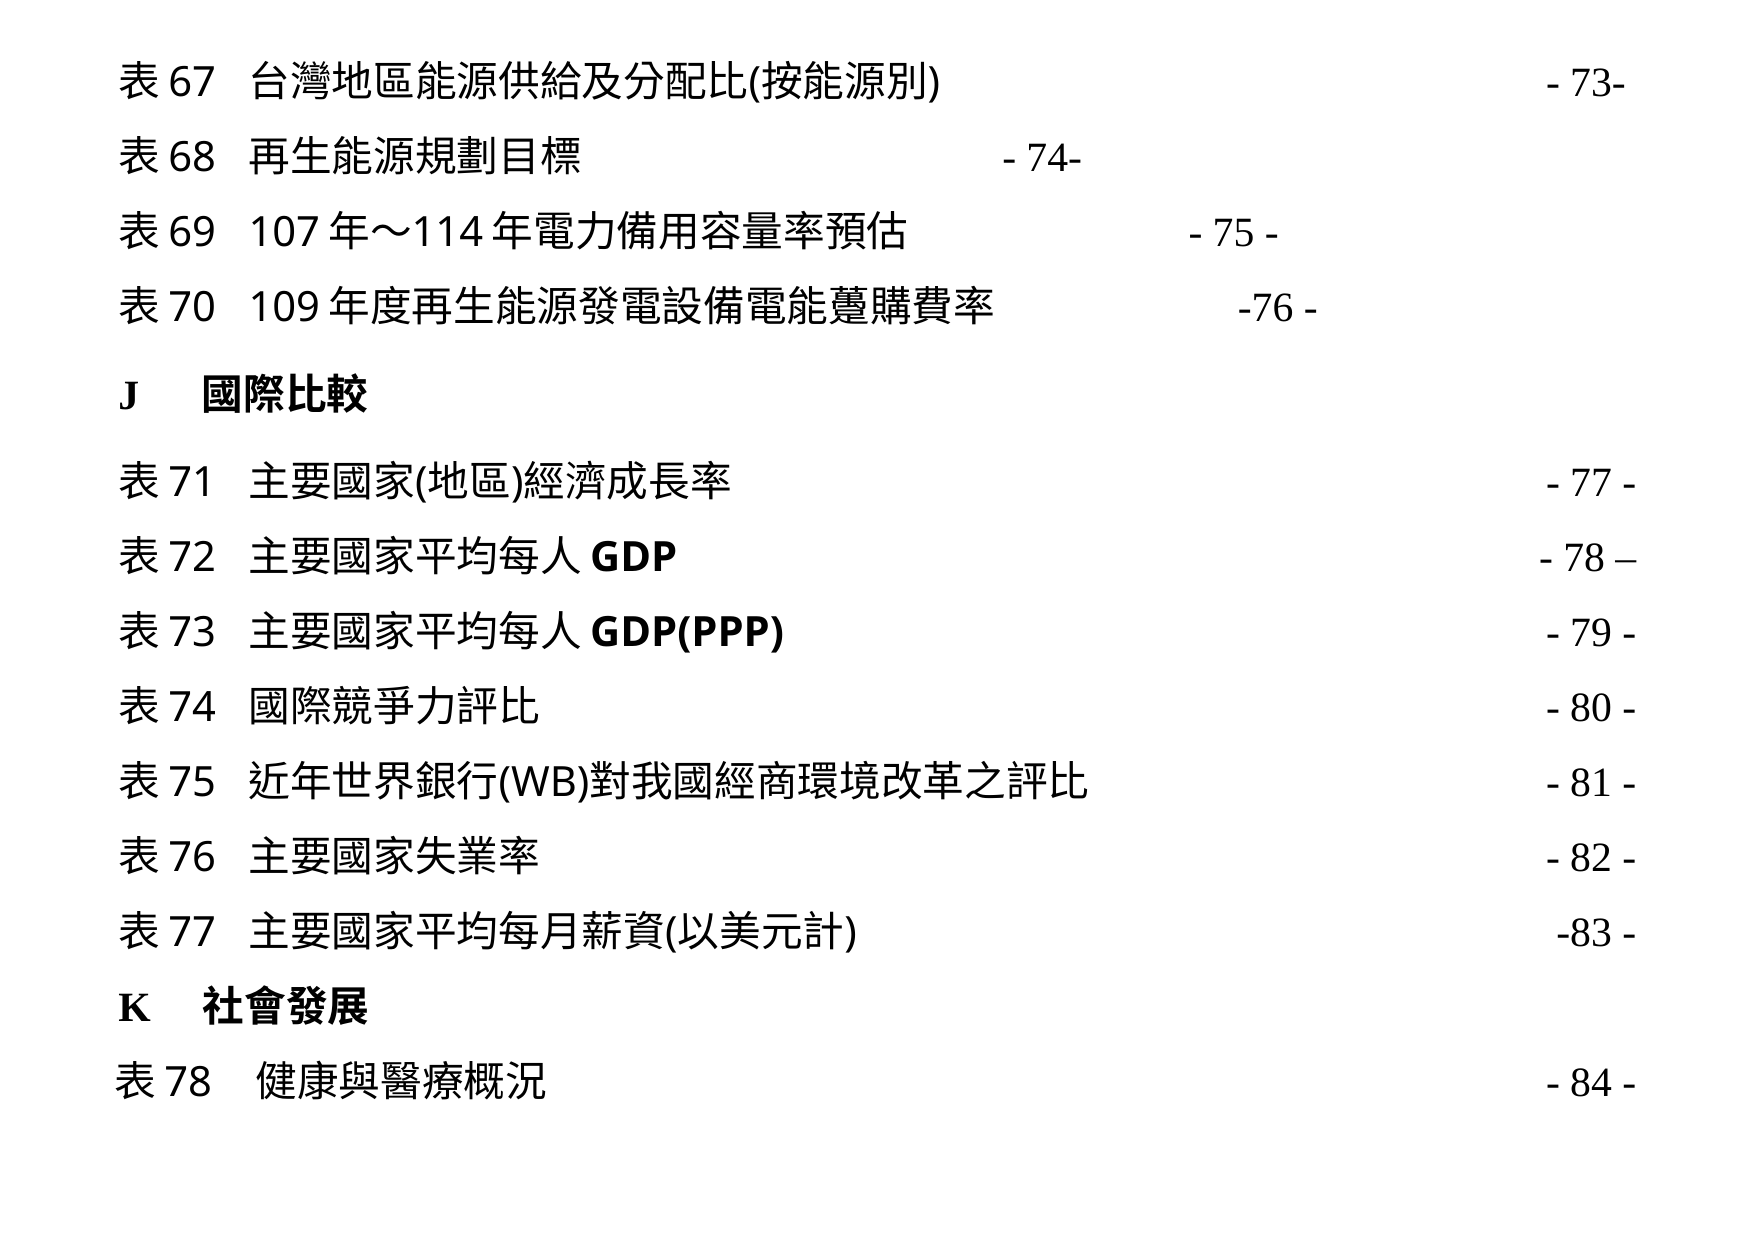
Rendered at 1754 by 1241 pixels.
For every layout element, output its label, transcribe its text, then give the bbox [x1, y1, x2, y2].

text 表77 主要國家平均每月薪資(以美元計) -83 - [118, 891, 1636, 966]
text 表78 健康與醫療概況 - 84 - [103, 1041, 1636, 1116]
text 表72 主要國家平均每人GDP - 78 – [118, 516, 1636, 591]
text 表71 主要國家(地區)經濟成長率 - 77 - [118, 441, 1636, 516]
text 表74 國際競爭力評比 - 80 - [118, 666, 1636, 741]
text 表69 107年～114年電力備用容量率預估 - 75 - [118, 191, 1636, 266]
text 表76 主要國家失業率 - 82 - [118, 816, 1636, 891]
text 表70 109年度再生能源發電設備電能躉購費率 -76 - [118, 266, 1636, 341]
text 表67 台灣地區能源供給及分配比(按能源別) - 73- [118, 41, 1636, 116]
text 表68 再生能源規劃目標 - 74- [118, 116, 1636, 191]
text 表73 主要國家平均每人GDP(PPP) - 79 - [118, 591, 1636, 666]
text J 國際比較 [118, 353, 1636, 428]
text 表75 近年世界銀行(WB)對我國經商環境改革之評比 - 81 - [118, 741, 1636, 816]
text K 社會發展 [118, 966, 1636, 1041]
